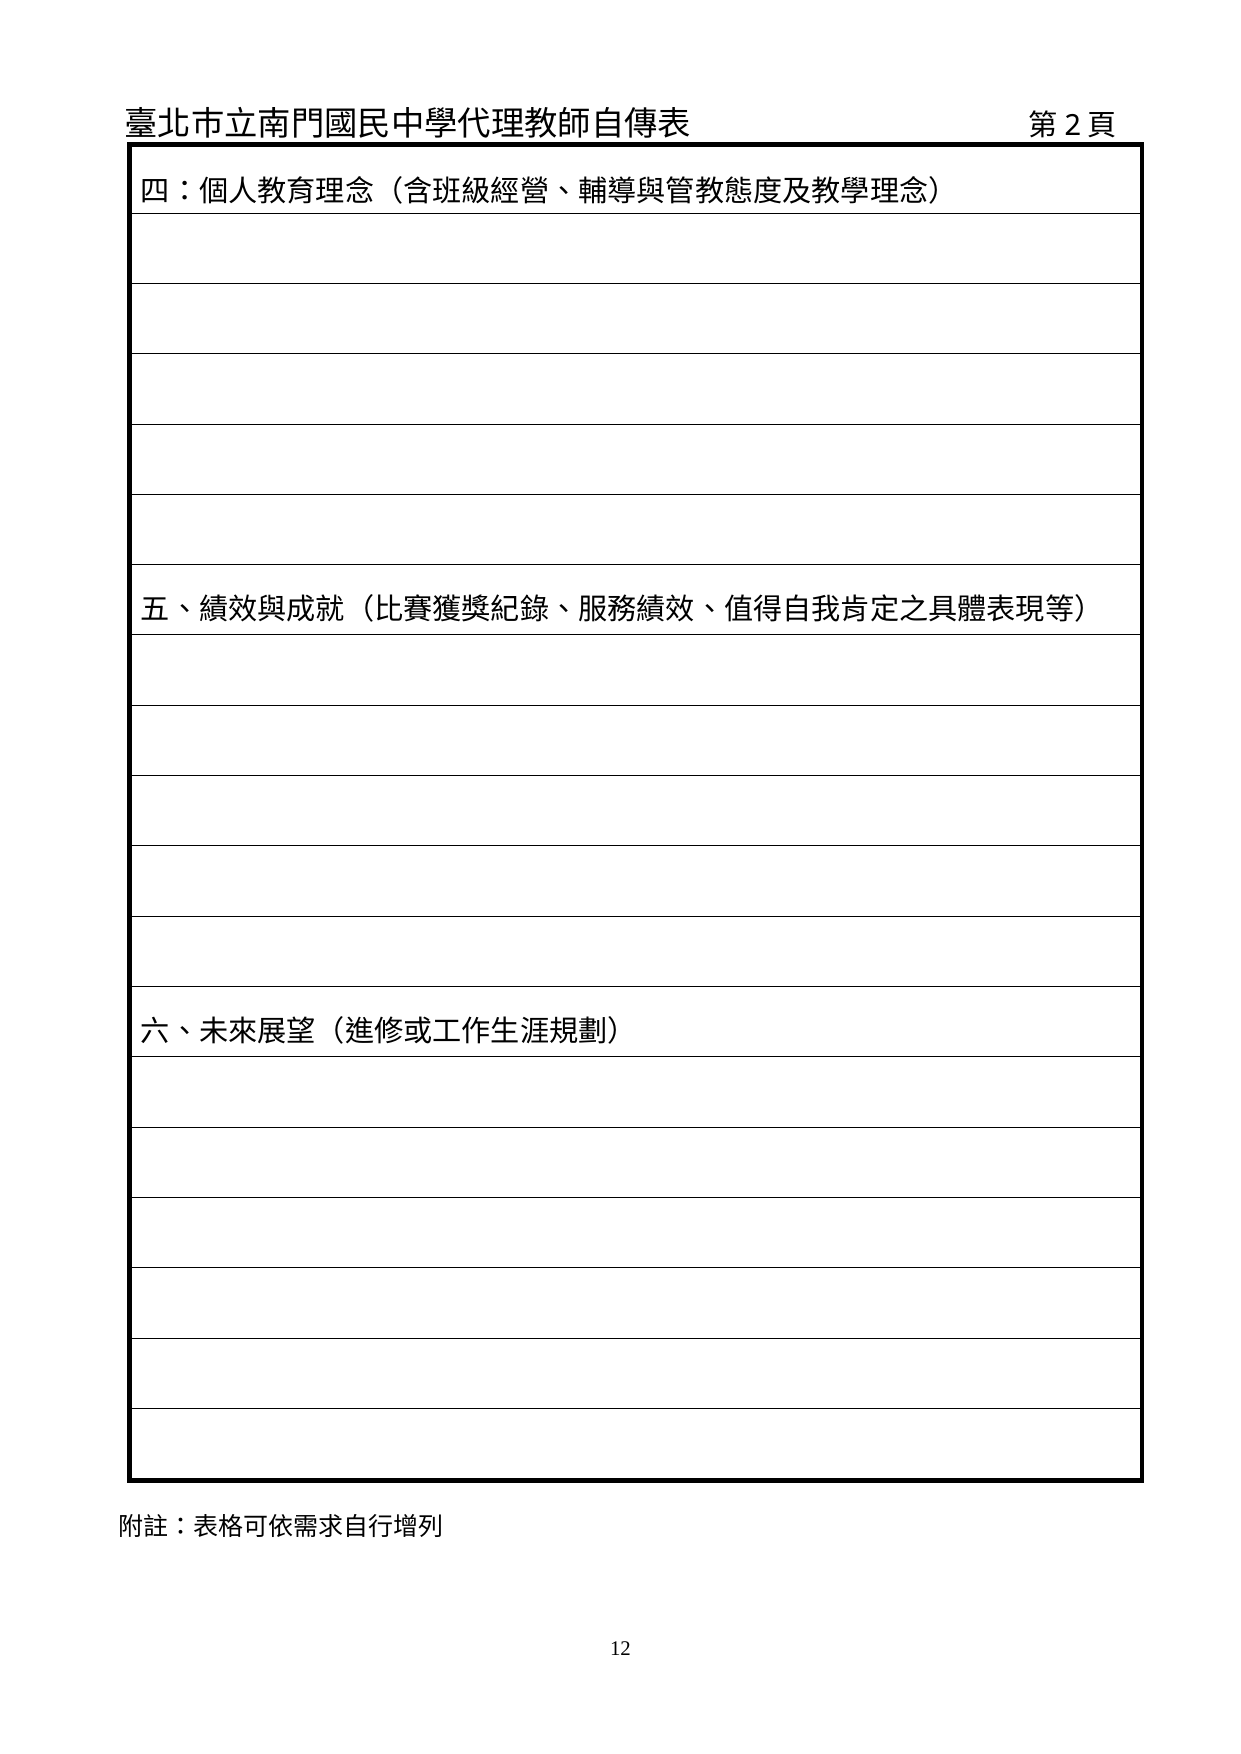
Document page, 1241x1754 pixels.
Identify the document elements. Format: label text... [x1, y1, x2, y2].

text 附註：表格可依需求自行增列 [118, 1483, 1122, 1545]
table_cell [132, 846, 1140, 916]
table_cell [132, 284, 1140, 353]
table_cell [132, 1198, 1140, 1267]
table_cell [132, 1409, 1140, 1478]
table_cell [132, 1128, 1140, 1197]
table_cell 五、績效與成就（比賽獲獎紀錄、服務績效、值得自我肯定之具體表現等） [132, 565, 1140, 634]
table_cell [132, 1339, 1140, 1408]
table_cell [132, 354, 1140, 423]
table_cell [132, 214, 1140, 283]
table_cell [132, 635, 1140, 705]
table_header 四：個人教育理念（含班級經營、輔導與管教態度及教學理念） [132, 147, 1140, 212]
text 臺北巿立南門國民中學代理教師自傳表 第2頁 [118, 80, 1122, 142]
table_cell 六、未來展望（進修或工作生涯規劃） [132, 987, 1140, 1056]
table_cell [132, 706, 1140, 775]
table_cell [132, 776, 1140, 845]
table_cell [132, 917, 1140, 986]
table_cell [132, 1268, 1140, 1337]
table_cell [132, 495, 1140, 564]
table_cell [132, 1057, 1140, 1127]
table_cell [132, 425, 1140, 494]
